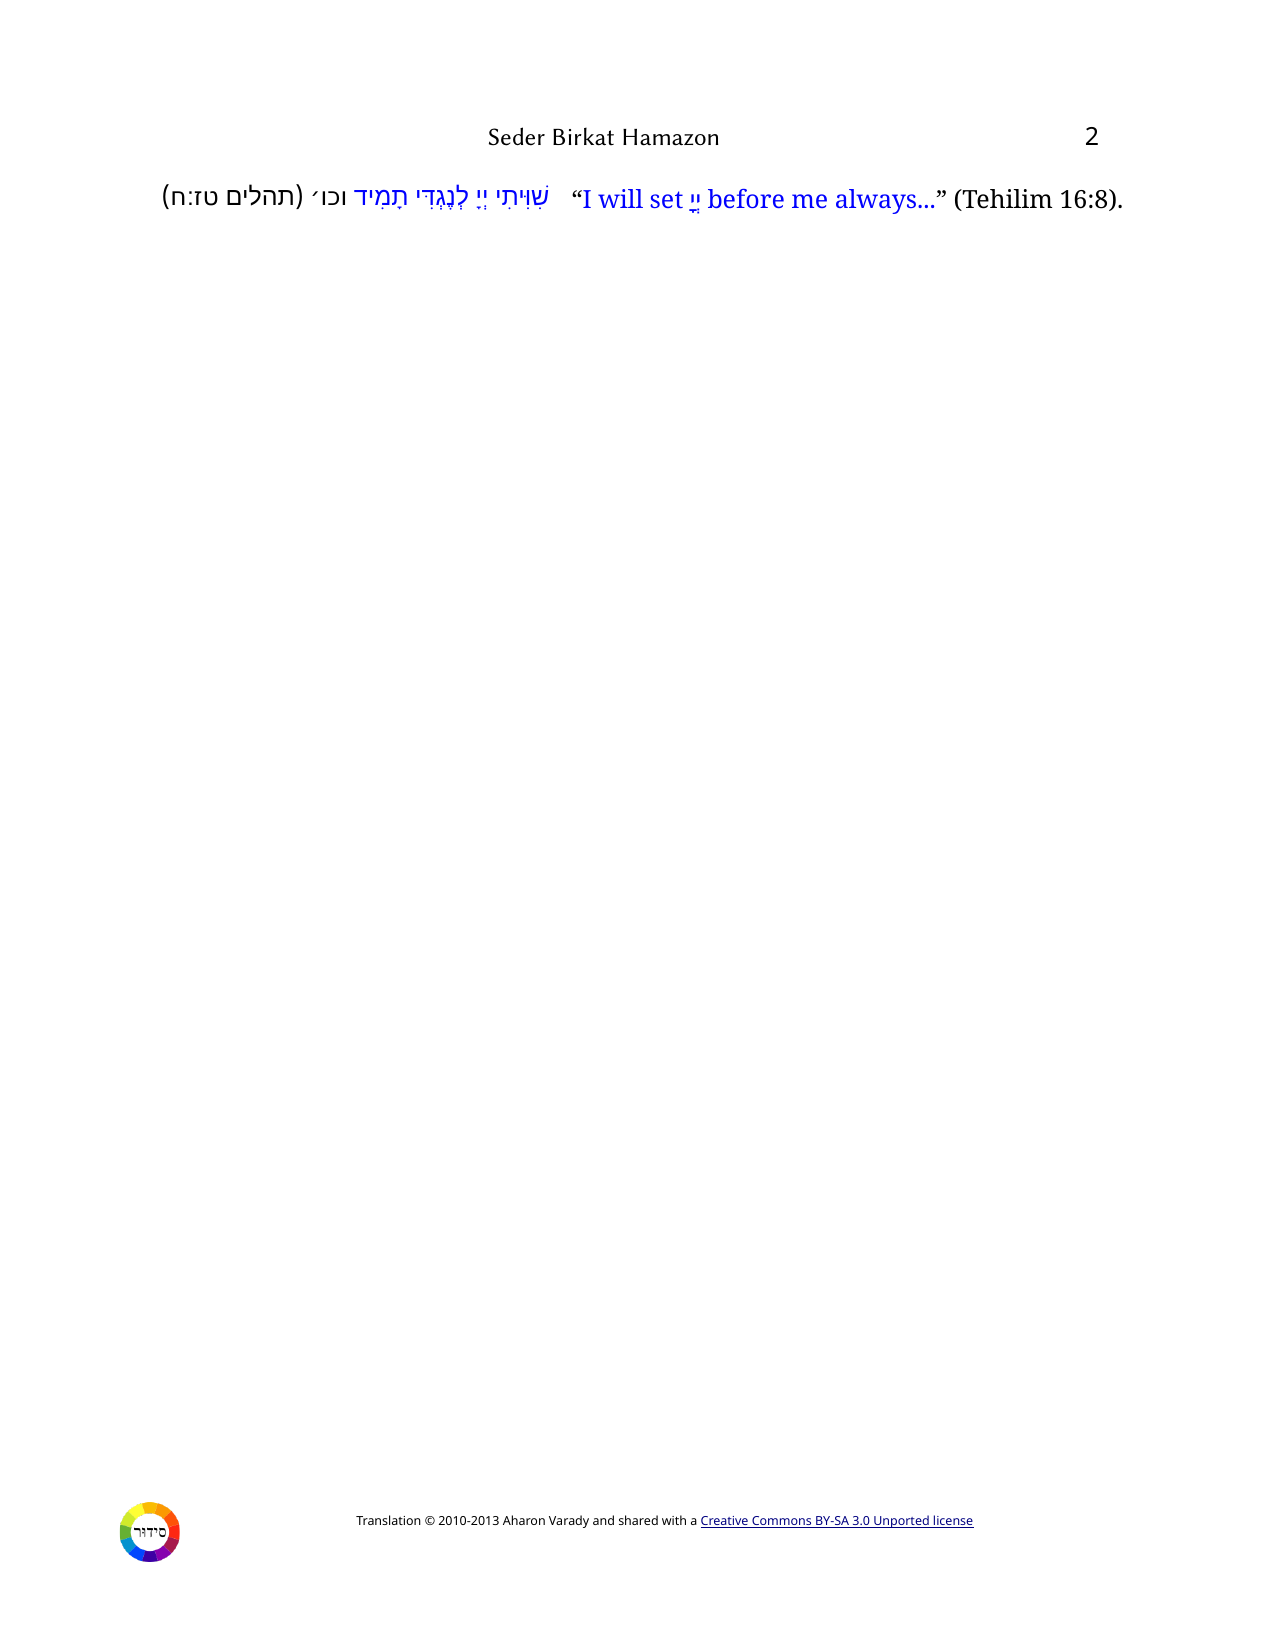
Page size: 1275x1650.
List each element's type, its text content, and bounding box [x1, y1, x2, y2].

table_cell “I will set יְיָ before me always...” (Tehilim 16:8). [571, 182, 1157, 219]
picture [119, 1502, 180, 1562]
table_cell [549, 182, 571, 219]
table_cell שִׁוִּיתִי יְיָ לְנֶגְדִּי תָמִיד וכו׳ (תהלים טז׃ח) [118, 182, 549, 219]
